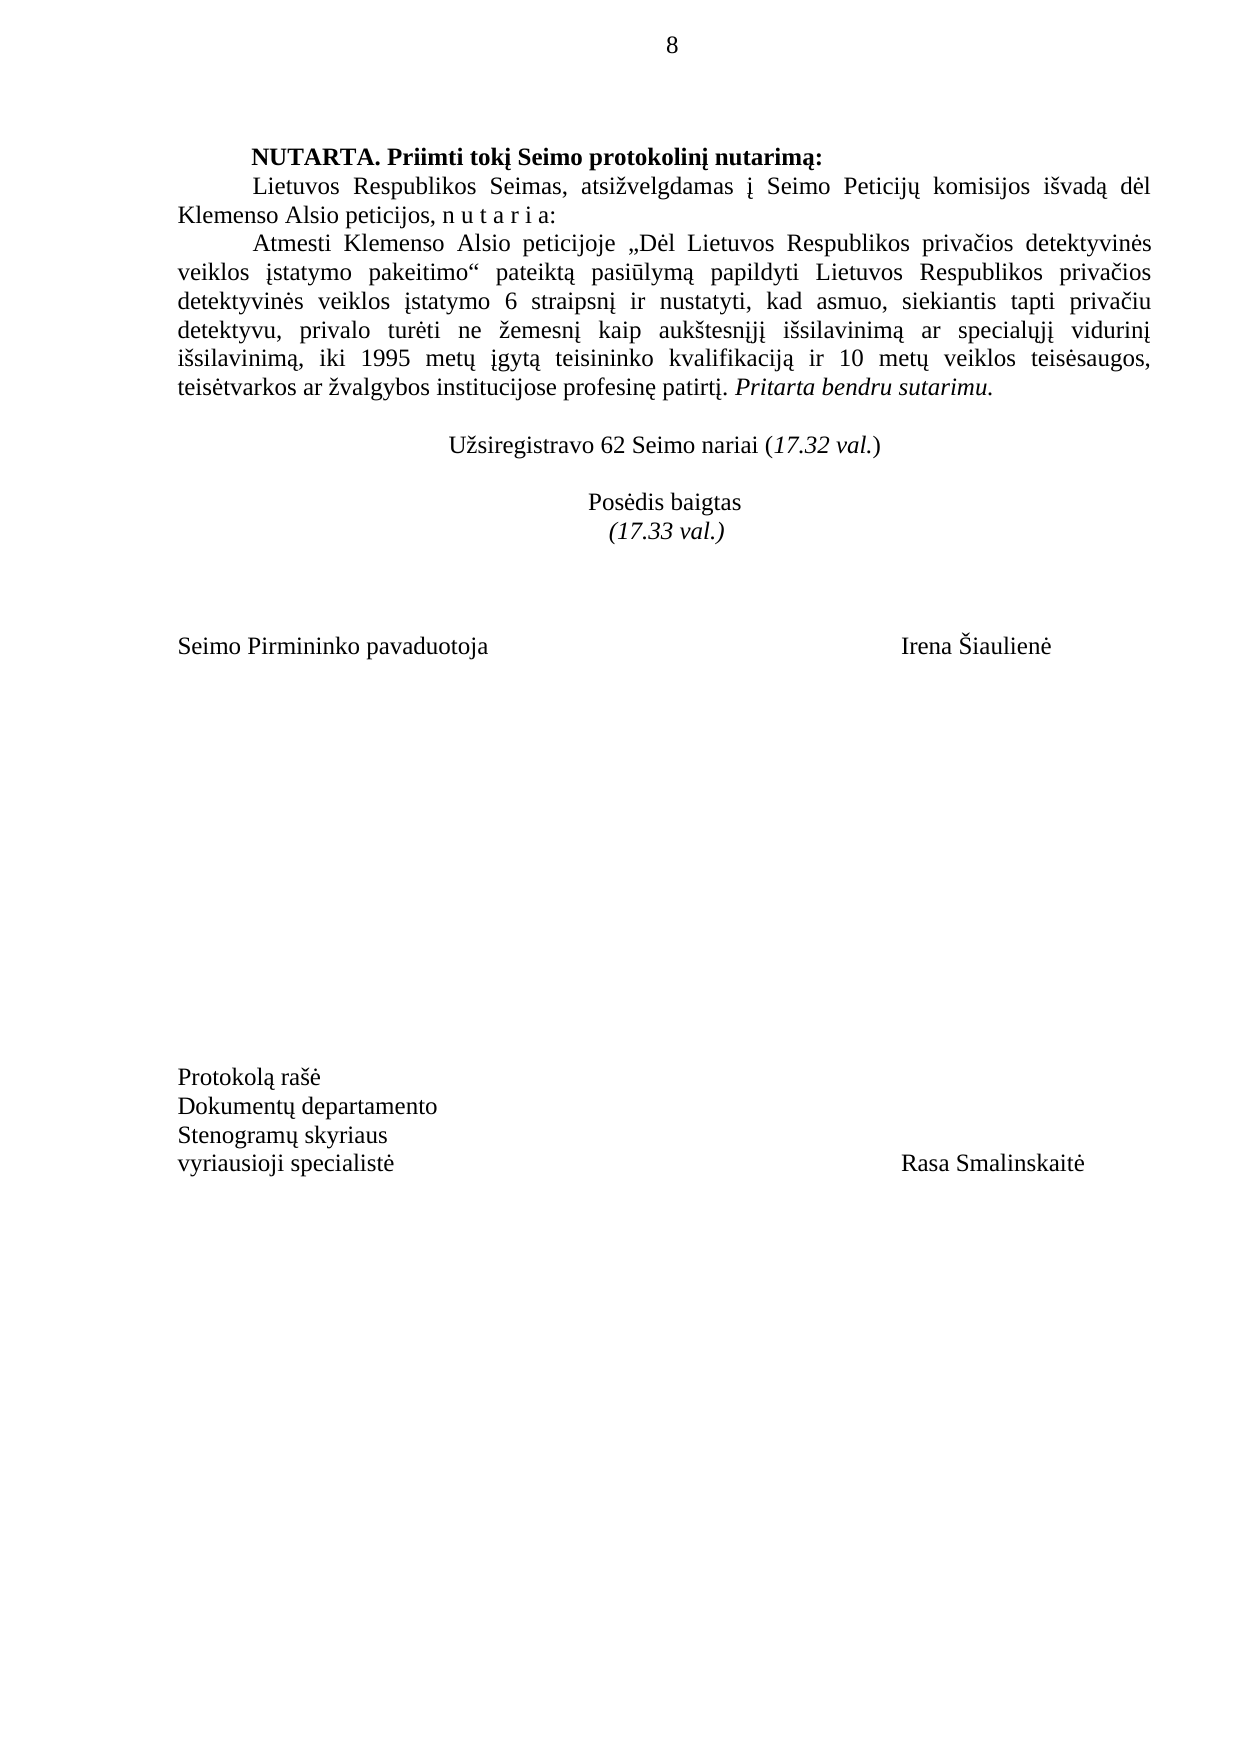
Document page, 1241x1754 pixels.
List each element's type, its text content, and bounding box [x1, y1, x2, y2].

text vyriausioji specialistė Rasa Smalinskaitė [177, 1148, 1152, 1177]
text Stenogramų skyriaus [177, 1120, 1152, 1148]
text Atmesti Klemenso Alsio peticijoje „Dėl Lietuvos Respublikos privačios detektyvinės veiklos įstatymo pakeitimo“ pateiktą pasiūlymą papildyti Lietuvos Respublikos privačios detektyvinės veiklos įstatymo 6 straipsnį ir nustatyti, kad asmuo, siekiantis tapti privačiu detektyvu, privalo turėti ne žemesnį kaip aukštesnįjį išsilavinimą ar specialųjį vidurinį išsilavinimą, iki 1995 metų įgytą teisininko kvalifikaciją ir 10 metų veiklos teisėsaugos, teisėtvarkos ar žvalgybos institucijose profesinę patirtį. Pritarta bendru sutarimu. [177, 228, 1152, 401]
text Lietuvos Respublikos Seimas, atsižvelgdamas į Seimo Peticijų komisijos išvadą dėl Klemenso Alsio peticijos, n u t a r i a: [177, 171, 1152, 228]
text Posėdis baigtas [177, 487, 1152, 516]
text NUTARTA. Priimti tokį Seimo protokolinį nutarimą: [177, 142, 1152, 171]
text Dokumentų departamento [177, 1091, 1152, 1120]
text Protokolą rašė [177, 1062, 1152, 1091]
text Užsiregistravo 62 Seimo nariai (17.32 val.) [177, 430, 1152, 458]
text (17.33 val.) [177, 516, 1152, 545]
text Seimo Pirmininko pavaduotoja Irena Šiaulienė [177, 631, 1152, 660]
